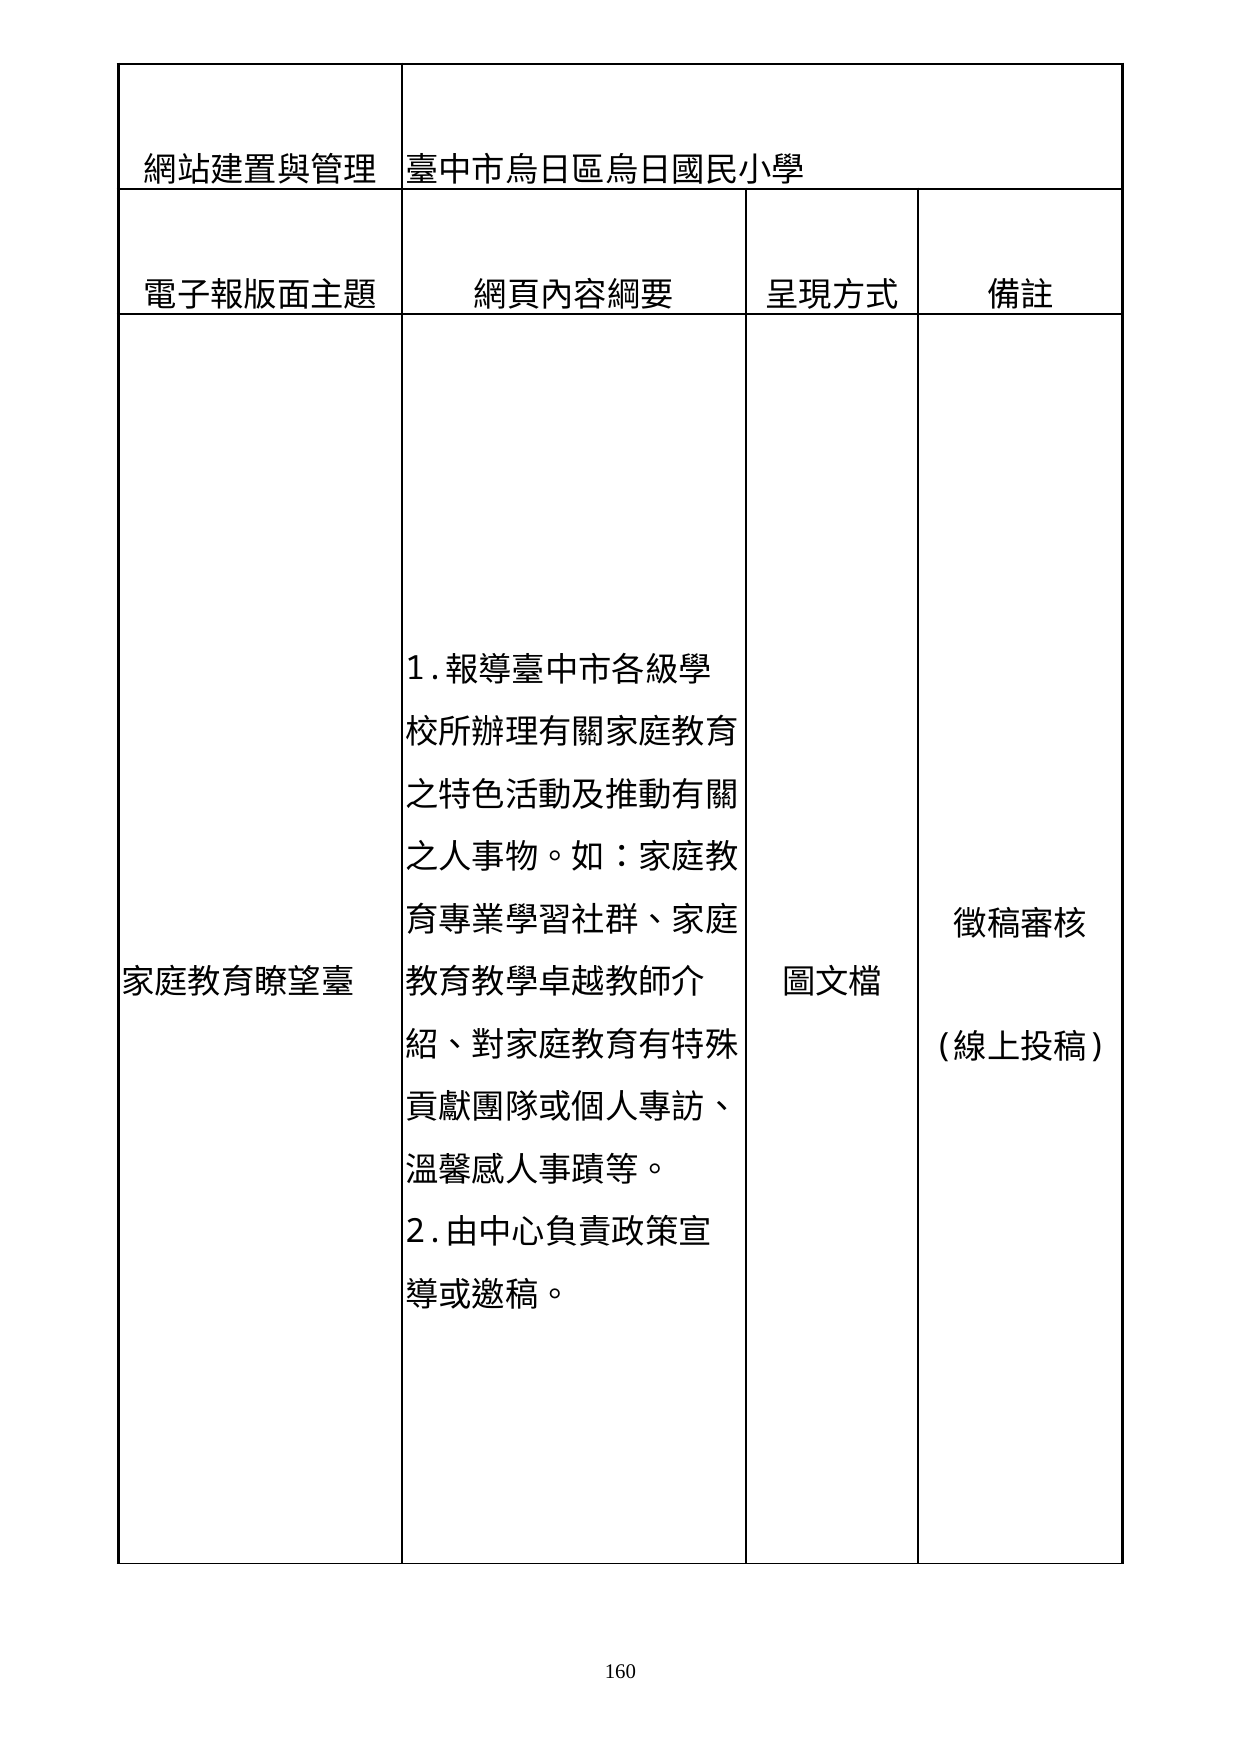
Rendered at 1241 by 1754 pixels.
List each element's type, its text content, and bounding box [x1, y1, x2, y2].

table_cell 家庭教育瞭望臺 [120, 315, 401, 1563]
table_cell 備註 [919, 190, 1121, 313]
table_cell 網站建置與管理 [120, 65, 401, 188]
table_cell 呈現方式 [747, 190, 917, 313]
table_cell 1.報導臺中市各級學校所辦理有關家庭教育之特色活動及推動有關之人事物。如：家庭教育專業學習社群、家庭教育教學卓越教師介紹、對家庭教育有特殊貢獻團隊或個人專訪、溫馨感人事蹟等。 2.由中心負責政策宣導或邀稿。 [403, 315, 745, 1563]
table_cell 網頁內容綱要 [403, 190, 745, 313]
table_cell 徵稿審核 (線上投稿) [919, 315, 1121, 1563]
table_cell 電子報版面主題 [120, 190, 401, 313]
table_cell 圖文檔 [747, 315, 917, 1563]
table_cell 臺中市烏日區烏日國民小學 [403, 65, 1121, 188]
